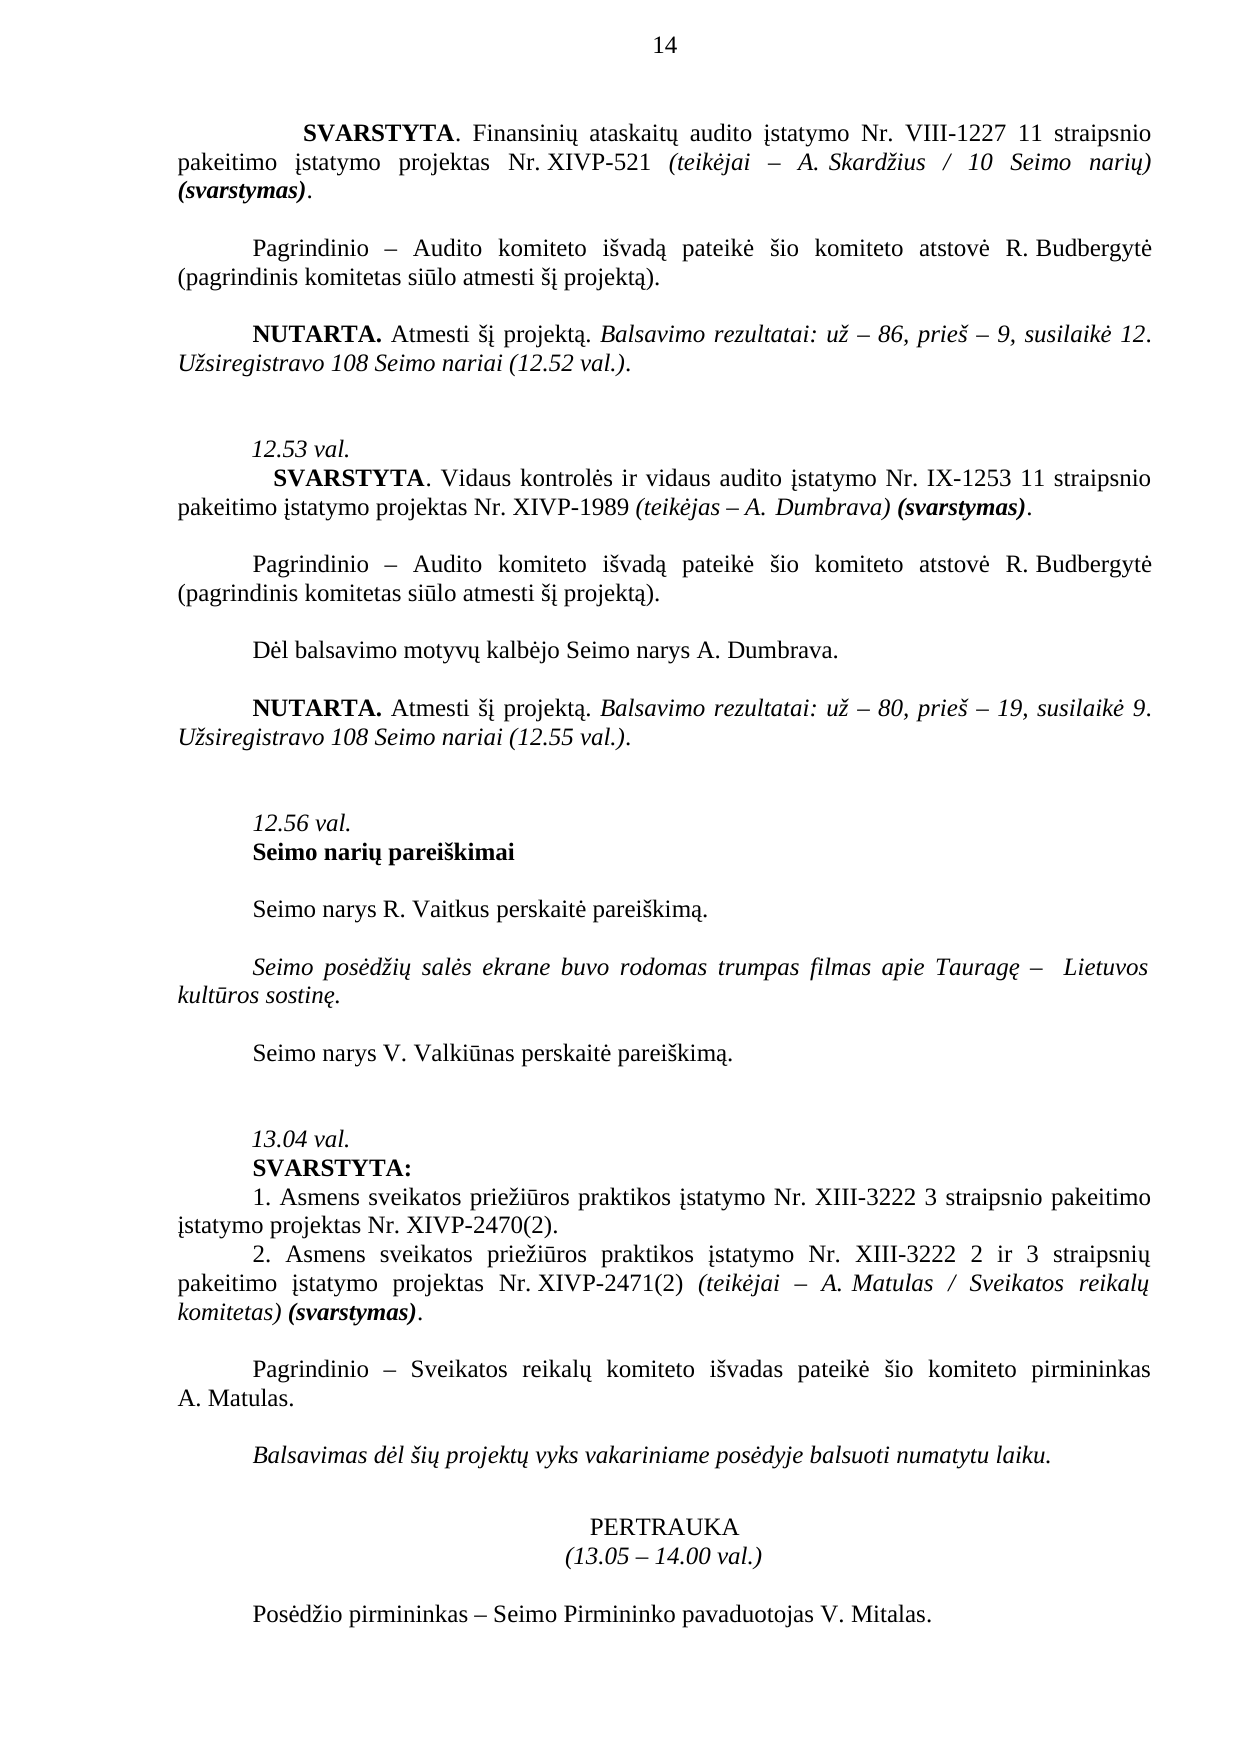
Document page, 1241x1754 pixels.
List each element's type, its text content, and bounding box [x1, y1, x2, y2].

text 12.56 val. [177, 808, 1152, 837]
text 2. Asmens sveikatos priežiūros praktikos įstatymo Nr. XIII-3222 2 ir 3 straipsnių pakeitimo įstatymo projektas Nr. XIVP-2471(2) (teikėjai – A. Matulas / Sveikatos reikalų komitetas) (svarstymas). [177, 1239, 1152, 1326]
text PERTRAUKA [177, 1512, 1152, 1541]
text 1. Asmens sveikatos priežiūros praktikos įstatymo Nr. XIII-3222 3 straipsnio pakeitimo įstatymo projektas Nr. XIVP-2470(2). [177, 1182, 1152, 1239]
text 12.53 val. [177, 434, 1152, 463]
text Seimo narių pareiškimai [177, 837, 1152, 866]
text Seimo narys V. Valkiūnas perskaitė pareiškimą. [177, 1038, 1152, 1067]
text Balsavimas dėl šių projektų vyks vakariniame posėdyje balsuoti numatytu laiku. [177, 1441, 1152, 1469]
text Dėl balsavimo motyvų kalbėjo Seimo narys A. Dumbrava. [177, 636, 1152, 664]
text Seimo posėdžių salės ekrane buvo rodomas trumpas filmas apie Tauragę – Lietuvos kultūros sostinę. [177, 952, 1152, 1009]
text Posėdžio pirmininkas – Seimo Pirmininko pavaduotojas V. Mitalas. [177, 1599, 1152, 1627]
text SVARSTYTA: [177, 1153, 1152, 1182]
text SVARSTYTA. Vidaus kontrolės ir vidaus audito įstatymo Nr. IX-1253 11 straipsnio pakeitimo įstatymo projektas Nr. XIVP-1989 (teikėjas – A. Dumbrava) (svarstymas). [177, 463, 1152, 521]
text NUTARTA. Atmesti šį projektą. Balsavimo rezultatai: už – 86, prieš – 9, susilaikė 12. Užsiregistravo 108 Seimo nariai (12.52 val.). [177, 319, 1152, 377]
text Seimo narys R. Vaitkus perskaitė pareiškimą. [177, 894, 1152, 923]
text Pagrindinio – Audito komiteto išvadą pateikė šio komiteto atstovė R. Budbergytė (pagrindinis komitetas siūlo atmesti šį projektą). [177, 233, 1152, 291]
text (13.05 – 14.00 val.) [177, 1541, 1152, 1570]
text SVARSTYTA. Finansinių ataskaitų audito įstatymo Nr. VIII-1227 11 straipsnio pakeitimo įstatymo projektas Nr. XIVP-521 (teikėjai – A. Skardžius / 10 Seimo narių) (svarstymas). [177, 118, 1152, 204]
text 13.04 val. [177, 1124, 1152, 1153]
text NUTARTA. Atmesti šį projektą. Balsavimo rezultatai: už – 80, prieš – 19, susilaikė 9. Užsiregistravo 108 Seimo nariai (12.55 val.). [177, 693, 1152, 751]
text Pagrindinio – Audito komiteto išvadą pateikė šio komiteto atstovė R. Budbergytė (pagrindinis komitetas siūlo atmesti šį projektą). [177, 549, 1152, 607]
text Pagrindinio – Sveikatos reikalų komiteto išvadas pateikė šio komiteto pirmininkas A. Matulas. [177, 1354, 1152, 1412]
